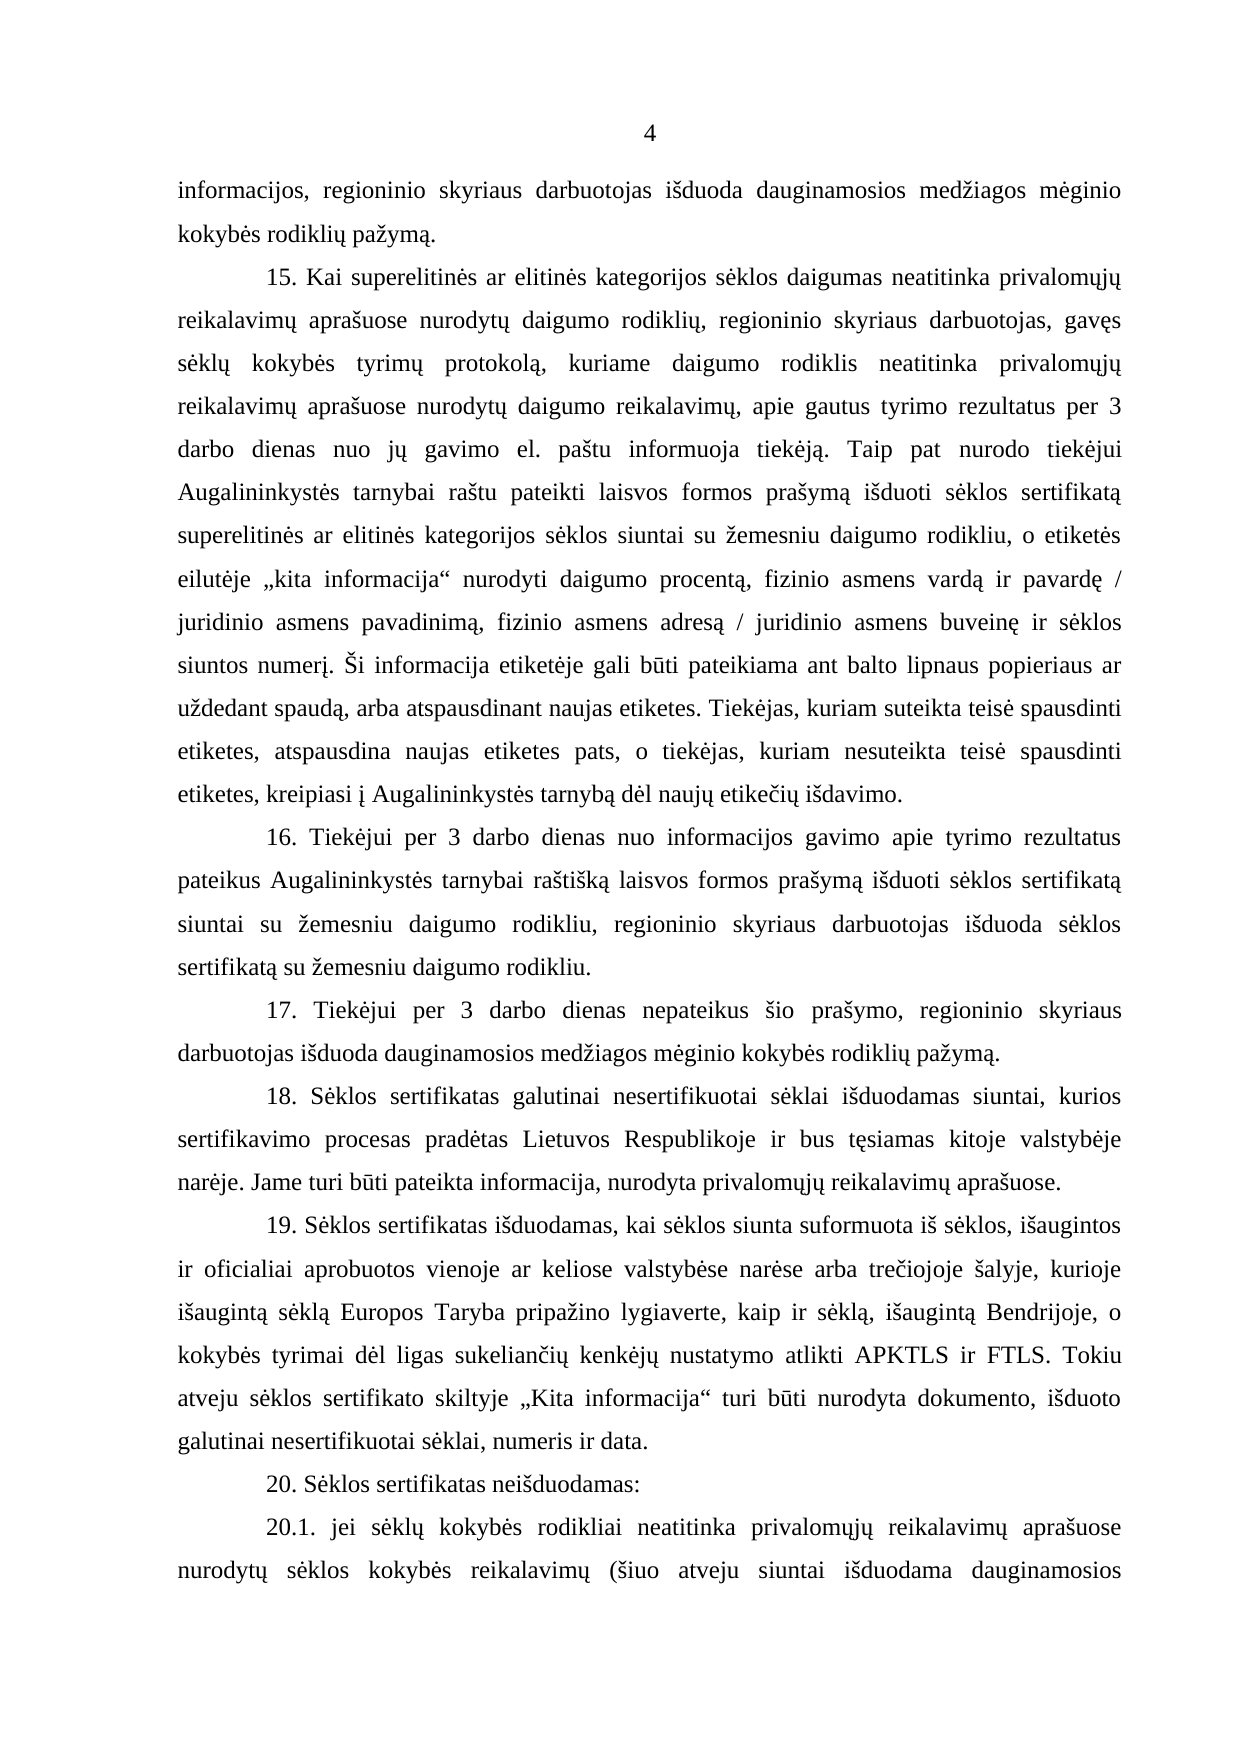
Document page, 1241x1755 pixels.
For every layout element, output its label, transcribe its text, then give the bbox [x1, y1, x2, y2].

text 20. Sėklos sertifikatas neišduodamas: [177, 1469, 1122, 1498]
text 20.1. jei sėklų kokybės rodikliai neatitinka privalomųjų reikalavimų aprašuose nurodytų sėklos kokybės reikalavimų (šiuo atveju siuntai išduodama dauginamosios [177, 1512, 1122, 1584]
text 15. Kai superelitinės ar elitinės kategorijos sėklos daigumas neatitinka privalomųjų reikalavimų aprašuose nurodytų daigumo rodiklių, regioninio skyriaus darbuotojas, gavęs sėklų kokybės tyrimų protokolą, kuriame daigumo rodiklis neatitinka privalomųjų reikalavimų aprašuose nurodytų daigumo reikalavimų, apie gautus tyrimo rezultatus per 3 darbo dienas nuo jų gavimo el. paštu informuoja tiekėją. Taip pat nurodo tiekėjui Augalininkystės tarnybai raštu pateikti laisvos formos prašymą išduoti sėklos sertifikatą superelitinės ar elitinės kategorijos sėklos siuntai su žemesniu daigumo rodikliu, o etiketės eilutėje „kita informacija“ nurodyti daigumo procentą, fizinio asmens vardą ir pavardę / juridinio asmens pavadinimą, fizinio asmens adresą / juridinio asmens buveinę ir sėklos siuntos numerį. Ši informacija etiketėje gali būti pateikiama ant balto lipnaus popieriaus ar uždedant spaudą, arba atspausdinant naujas etiketes. Tiekėjas, kuriam suteikta teisė spausdinti etiketes, atspausdina naujas etiketes pats, o tiekėjas, kuriam nesuteikta teisė spausdinti etiketes, kreipiasi į Augalininkystės tarnybą dėl naujų etikečių išdavimo. [177, 262, 1122, 808]
text 18. Sėklos sertifikatas galutinai nesertifikuotai sėklai išduodamas siuntai, kurios sertifikavimo procesas pradėtas Lietuvos Respublikoje ir bus tęsiamas kitoje valstybėje narėje. Jame turi būti pateikta informacija, nurodyta privalomųjų reikalavimų aprašuose. [177, 1081, 1122, 1196]
text 19. Sėklos sertifikatas išduodamas, kai sėklos siunta suformuota iš sėklos, išaugintos ir oficialiai aprobuotos vienoje ar keliose valstybėse narėse arba trečiojoje šalyje, kurioje išaugintą sėklą Europos Taryba pripažino lygiaverte, kaip ir sėklą, išaugintą Bendrijoje, o kokybės tyrimai dėl ligas sukeliančių kenkėjų nustatymo atlikti APKTLS ir FTLS. Tokiu atveju sėklos sertifikato skiltyje „Kita informacija“ turi būti nurodyta dokumento, išduoto galutinai nesertifikuotai sėklai, numeris ir data. [177, 1211, 1122, 1455]
text informacijos, regioninio skyriaus darbuotojas išduoda dauginamosios medžiagos mėginio kokybės rodiklių pažymą. [177, 176, 1122, 247]
text 16. Tiekėjui per 3 darbo dienas nuo informacijos gavimo apie tyrimo rezultatus pateikus Augalininkystės tarnybai raštišką laisvos formos prašymą išduoti sėklos sertifikatą siuntai su žemesniu daigumo rodikliu, regioninio skyriaus darbuotojas išduoda sėklos sertifikatą su žemesniu daigumo rodikliu. [177, 822, 1122, 981]
text 17. Tiekėjui per 3 darbo dienas nepateikus šio prašymo, regioninio skyriaus darbuotojas išduoda dauginamosios medžiagos mėginio kokybės rodiklių pažymą. [177, 995, 1122, 1067]
